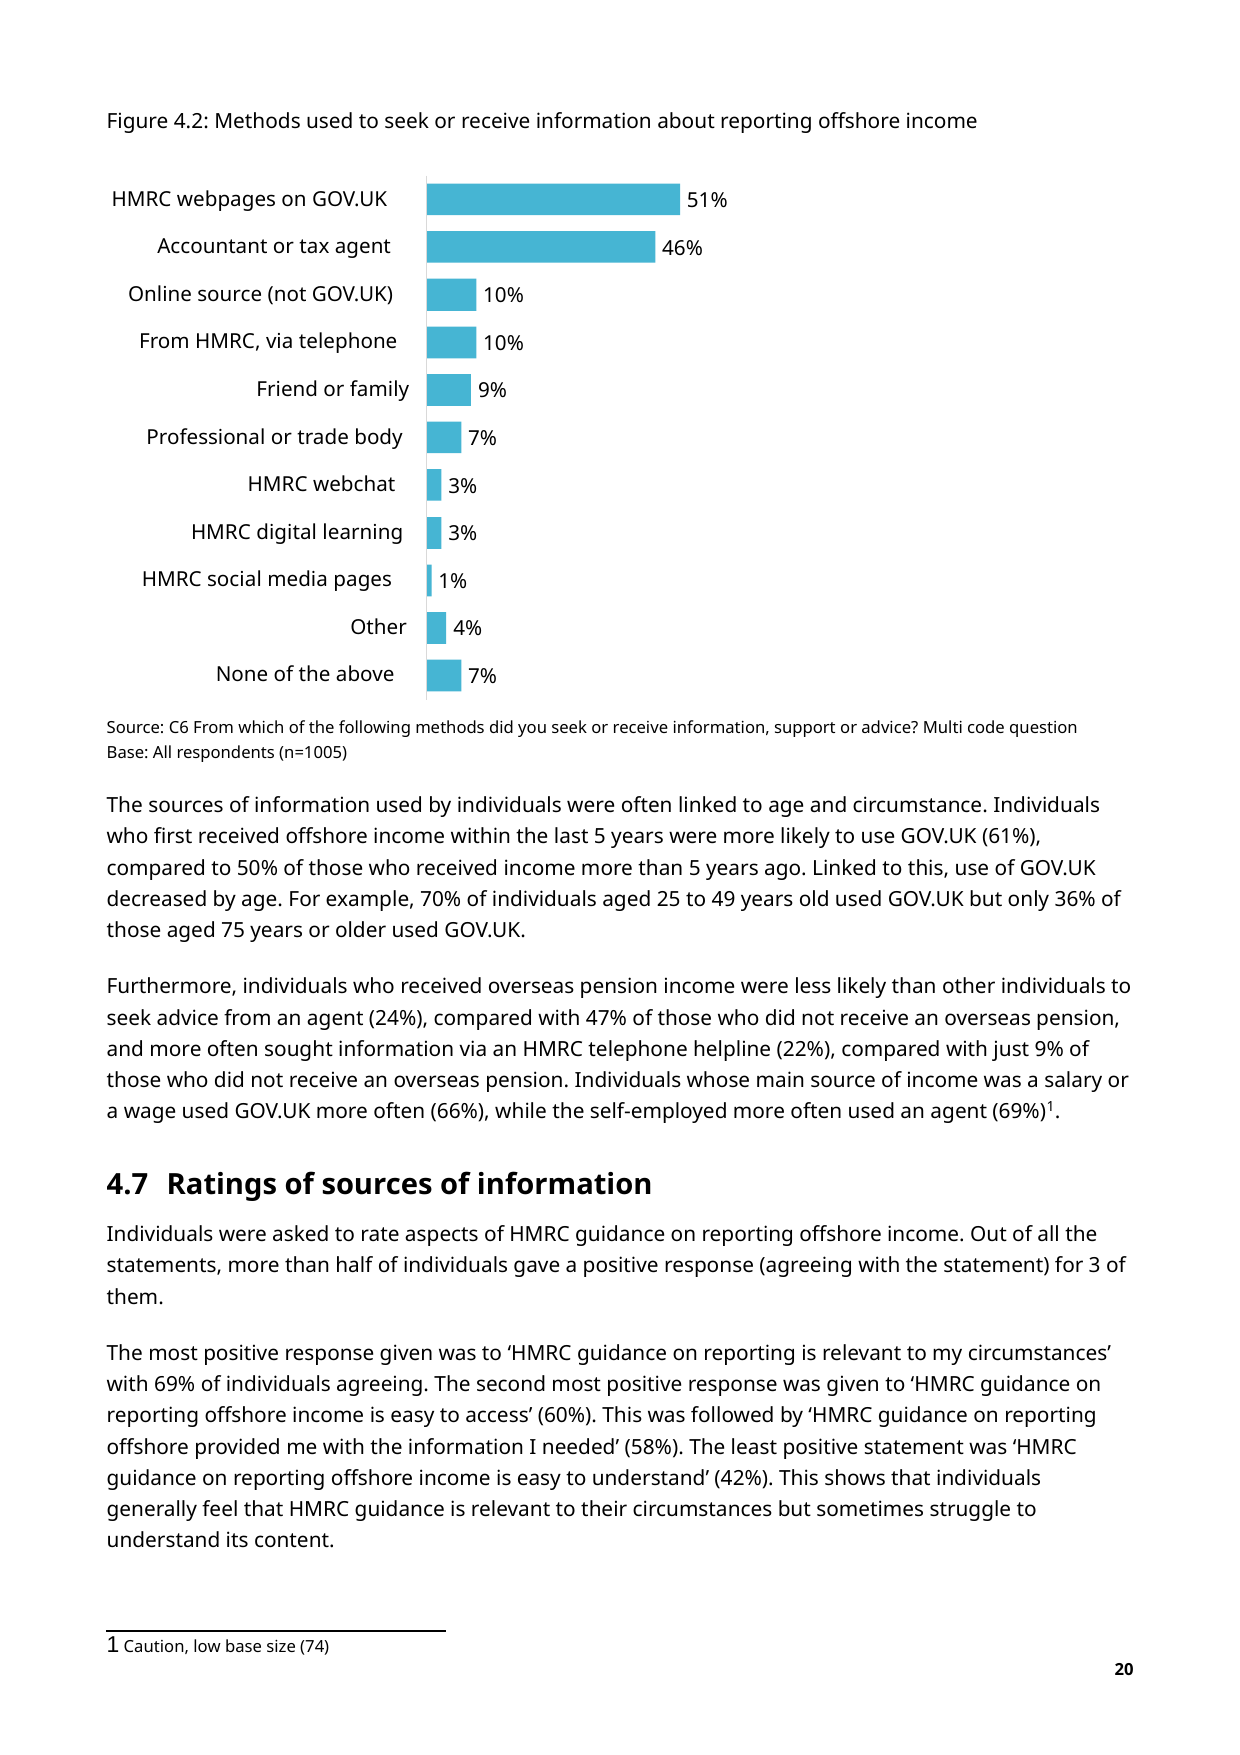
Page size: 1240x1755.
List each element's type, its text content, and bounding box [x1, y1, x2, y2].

text Caution, low base size (74) [106, 1631, 1133, 1658]
text Source: C6 From which of the following methods did you seek or receive information, support or advice? Multi code question Base: All respondents (n=1005) [106, 715, 1133, 763]
text Furthermore, individuals who received overseas pension income were less likely than other individuals to seek advice from an agent (24%), compared with 47% of those who did not receive an overseas pension, and more often sought information via an HMRC telephone helpline (22%), compared with just 9% of those who did not receive an overseas pension. Individuals whose main source of income was a salary or a wage used GOV.UK more often (66%), while the self-employed more often used an agent (69%). [106, 971, 1133, 1125]
text Individuals were asked to rate aspects of HMRC guidance on reporting offshore income. Out of all the statements, more than half of individuals gave a positive response (agreeing with the statement) for 3 of them. [106, 1219, 1133, 1310]
text The sources of information used by individuals were often linked to age and circumstance. Individuals who first received offshore income within the last 5 years were more likely to use GOV.UK (61%), compared to 50% of those who received income more than 5 years ago. Linked to this, use of GOV.UK decreased by age. For example, 70% of individuals aged 25 to 49 years old used GOV.UK but only 36% of those aged 75 years or older used GOV.UK. [106, 790, 1133, 943]
subtitle Ratings of sources of information [106, 1163, 1133, 1203]
text The most positive response given was to ‘HMRC guidance on reporting is relevant to my circumstances’ with 69% of individuals agreeing. The second most positive response was given to ‘HMRC guidance on reporting offshore income is easy to access’ (60%). This was followed by ‘HMRC guidance on reporting offshore provided me with the information I needed’ (58%). The least positive statement was ‘HMRC guidance on reporting offshore income is easy to understand’ (42%). This shows that individuals generally feel that HMRC guidance is relevant to their circumstances but sometimes struggle to understand its content. [106, 1338, 1133, 1554]
text Figure 4.2: Methods used to seek or receive information about reporting offshore income [106, 106, 1133, 135]
